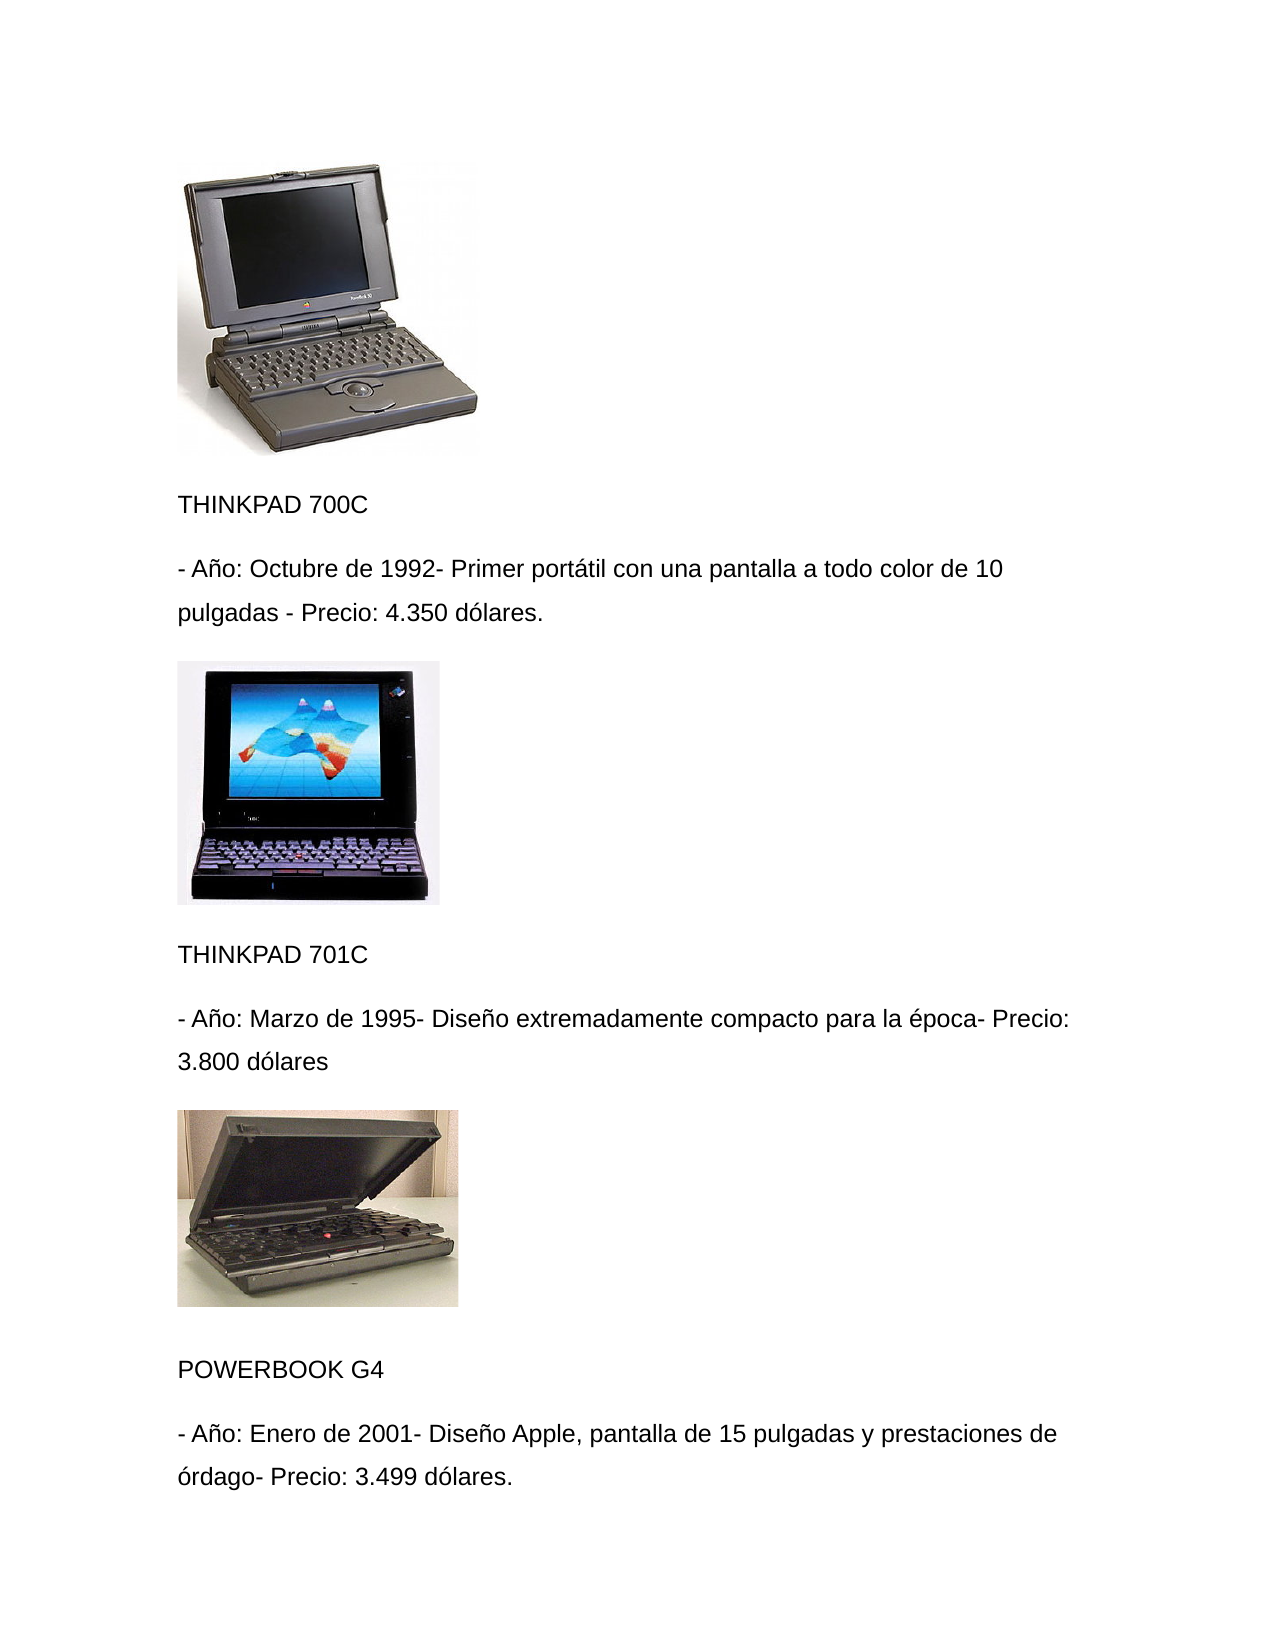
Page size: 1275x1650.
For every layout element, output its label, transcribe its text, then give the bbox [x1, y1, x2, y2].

text THINKPAD 701C [177, 939, 1098, 968]
text THINKPAD 700C [177, 490, 1098, 519]
text - Año: Octubre de 1992- Primer portátil con una pantalla a todo color de 10 pulgadas - Precio: 4.350 dólares. [177, 554, 1098, 626]
text - Año: Enero de 2001- Diseño Apple, pantalla de 15 pulgadas y prestaciones de órdago- Precio: 3.499 dólares. [177, 1419, 1098, 1491]
text POWERBOOK G4 [177, 1355, 1098, 1384]
text - Año: Marzo de 1995- Diseño extremadamente compacto para la época- Precio: 3.800 dólares [177, 1003, 1098, 1075]
